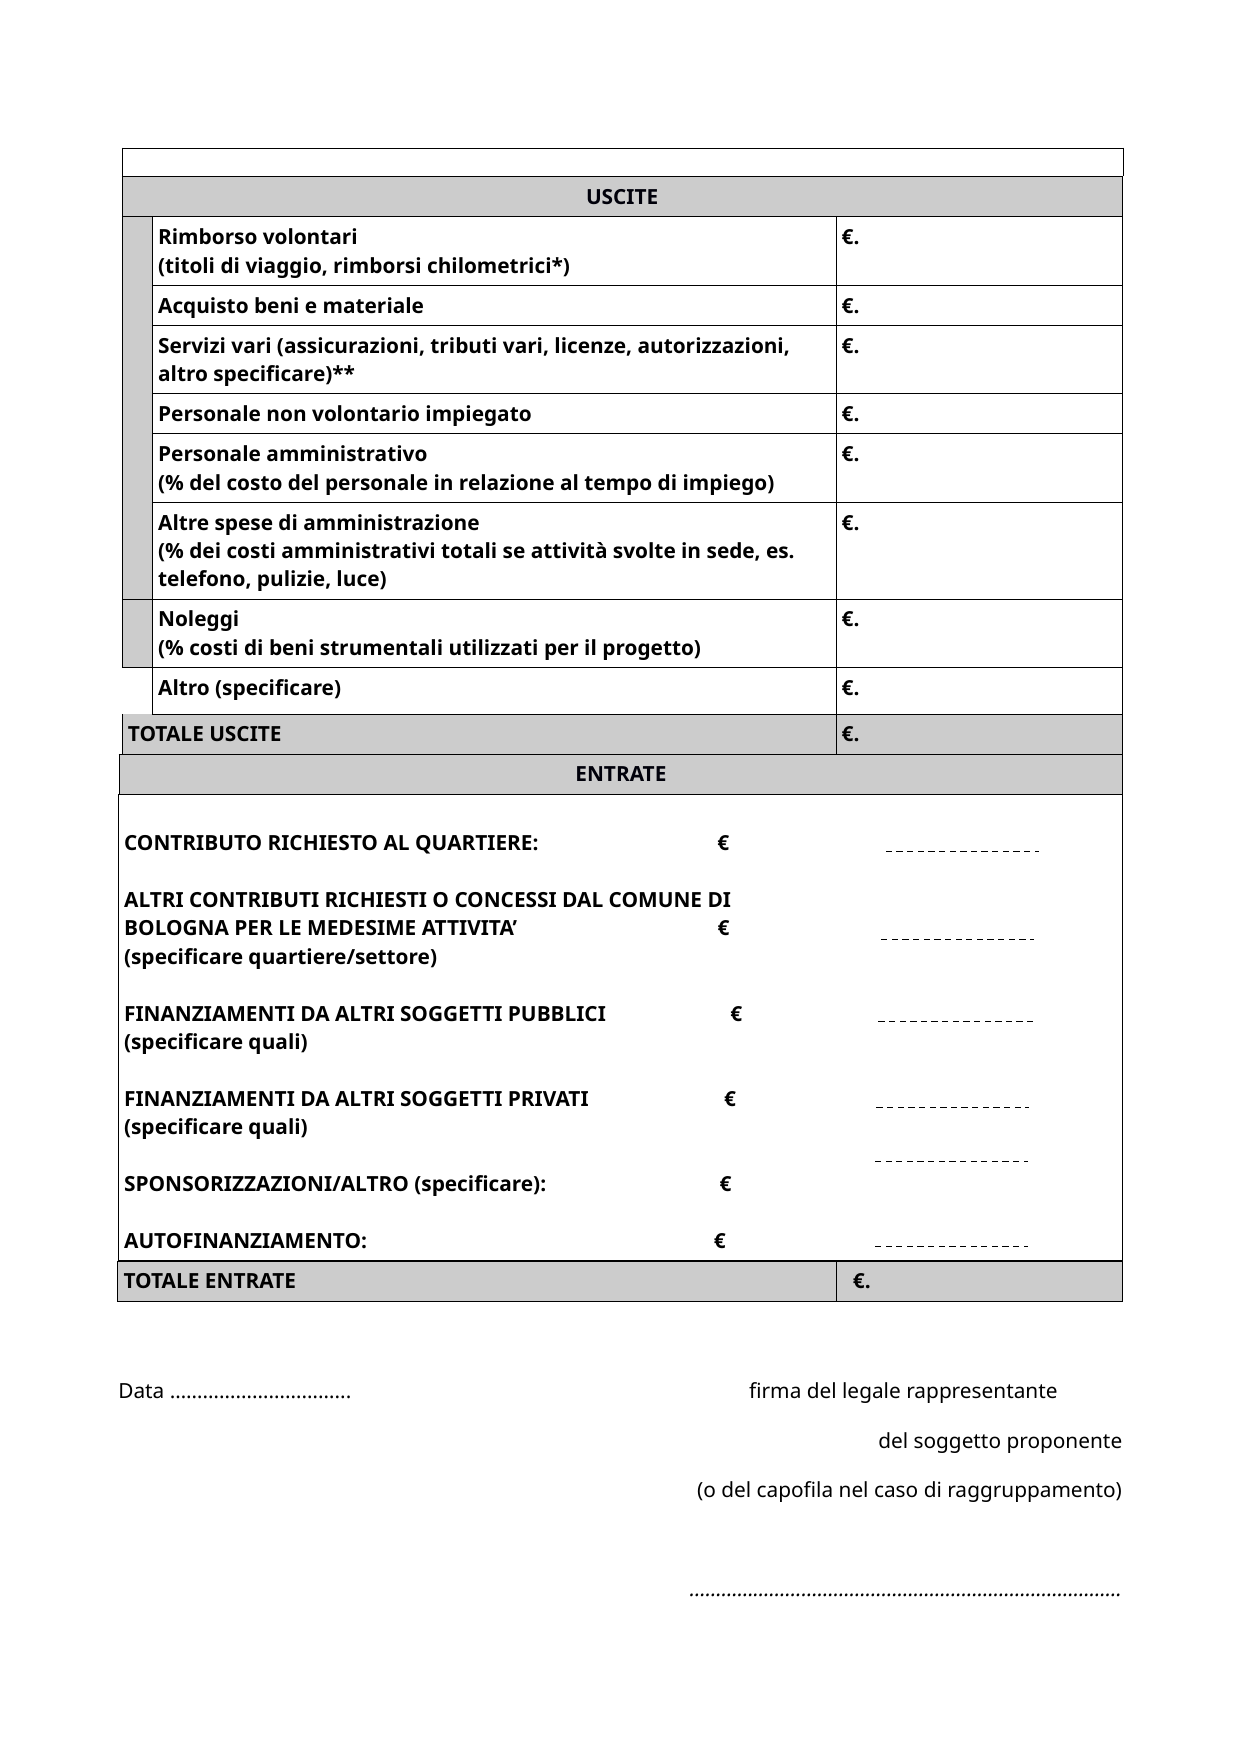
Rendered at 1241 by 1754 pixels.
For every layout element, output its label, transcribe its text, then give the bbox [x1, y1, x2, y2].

table_header ENTRATE [120, 755, 1122, 794]
table_header CONTRIBUTO RICHIESTO AL QUARTIERE: € ALTRI CONTRIBUTI RICHIESTI O CONCESSI DAL COMUNE DI BOLOGNA PER LE MEDESIME ATTIVITA’ € (specificare quartiere/settore) FINANZIAMENTI DA ALTRI SOGGETTI PUBBLICI € (specificare quali) FINANZIAMENTI DA ALTRI SOGGETTI PRIVATI € (specificare quali) SPONSORIZZAZIONI/ALTRO (specificare): € AUTOFINANZIAMENTO: € [119, 795, 1122, 1260]
text del soggetto proponente [118, 1426, 1122, 1454]
table_cell Rimborso volontari (titoli di viaggio, rimborsi chilometrici*) [153, 217, 836, 285]
table_cell €. [837, 434, 1122, 502]
table_cell Servizi vari (assicurazioni, tributi vari, licenze, autorizzazioni, altro specificare)** [153, 326, 836, 393]
table_cell €. [837, 715, 1122, 754]
table_cell [123, 217, 152, 599]
table_header €. [837, 1262, 1122, 1301]
table_cell Personale non volontario impiegato [153, 394, 836, 433]
text (o del capofila nel caso di raggruppamento) [118, 1475, 1122, 1503]
table_cell TOTALE USCITE [123, 714, 836, 754]
table_cell Personale amministrativo (% del costo del personale in relazione al tempo di impiego) [153, 434, 836, 502]
text ……………………………………………………………………… [118, 1574, 1122, 1602]
table_cell €. [837, 217, 1122, 285]
table_cell €. [837, 394, 1122, 433]
table_cell €. [837, 668, 1122, 714]
table_cell €. [837, 326, 1122, 393]
table_cell €. [837, 286, 1122, 325]
table_cell Acquisto beni e materiale [153, 286, 836, 325]
table_header USCITE [123, 177, 1122, 216]
table_header TOTALE ENTRATE [118, 1262, 836, 1301]
table_cell Altro (specificare) [153, 668, 836, 714]
table_cell [123, 600, 152, 667]
table_cell Noleggi (% costi di beni strumentali utilizzati per il progetto) [153, 600, 836, 667]
table_cell €. [837, 600, 1122, 667]
text Data …………………………... firma del legale rappresentante [118, 1377, 1122, 1405]
table_cell €. [837, 503, 1122, 599]
table_cell Altre spese di amministrazione (% dei costi amministrativi totali se attività svolte in sede, es. telefono, pulizie, luce) [153, 503, 836, 599]
table_header [123, 149, 1123, 176]
